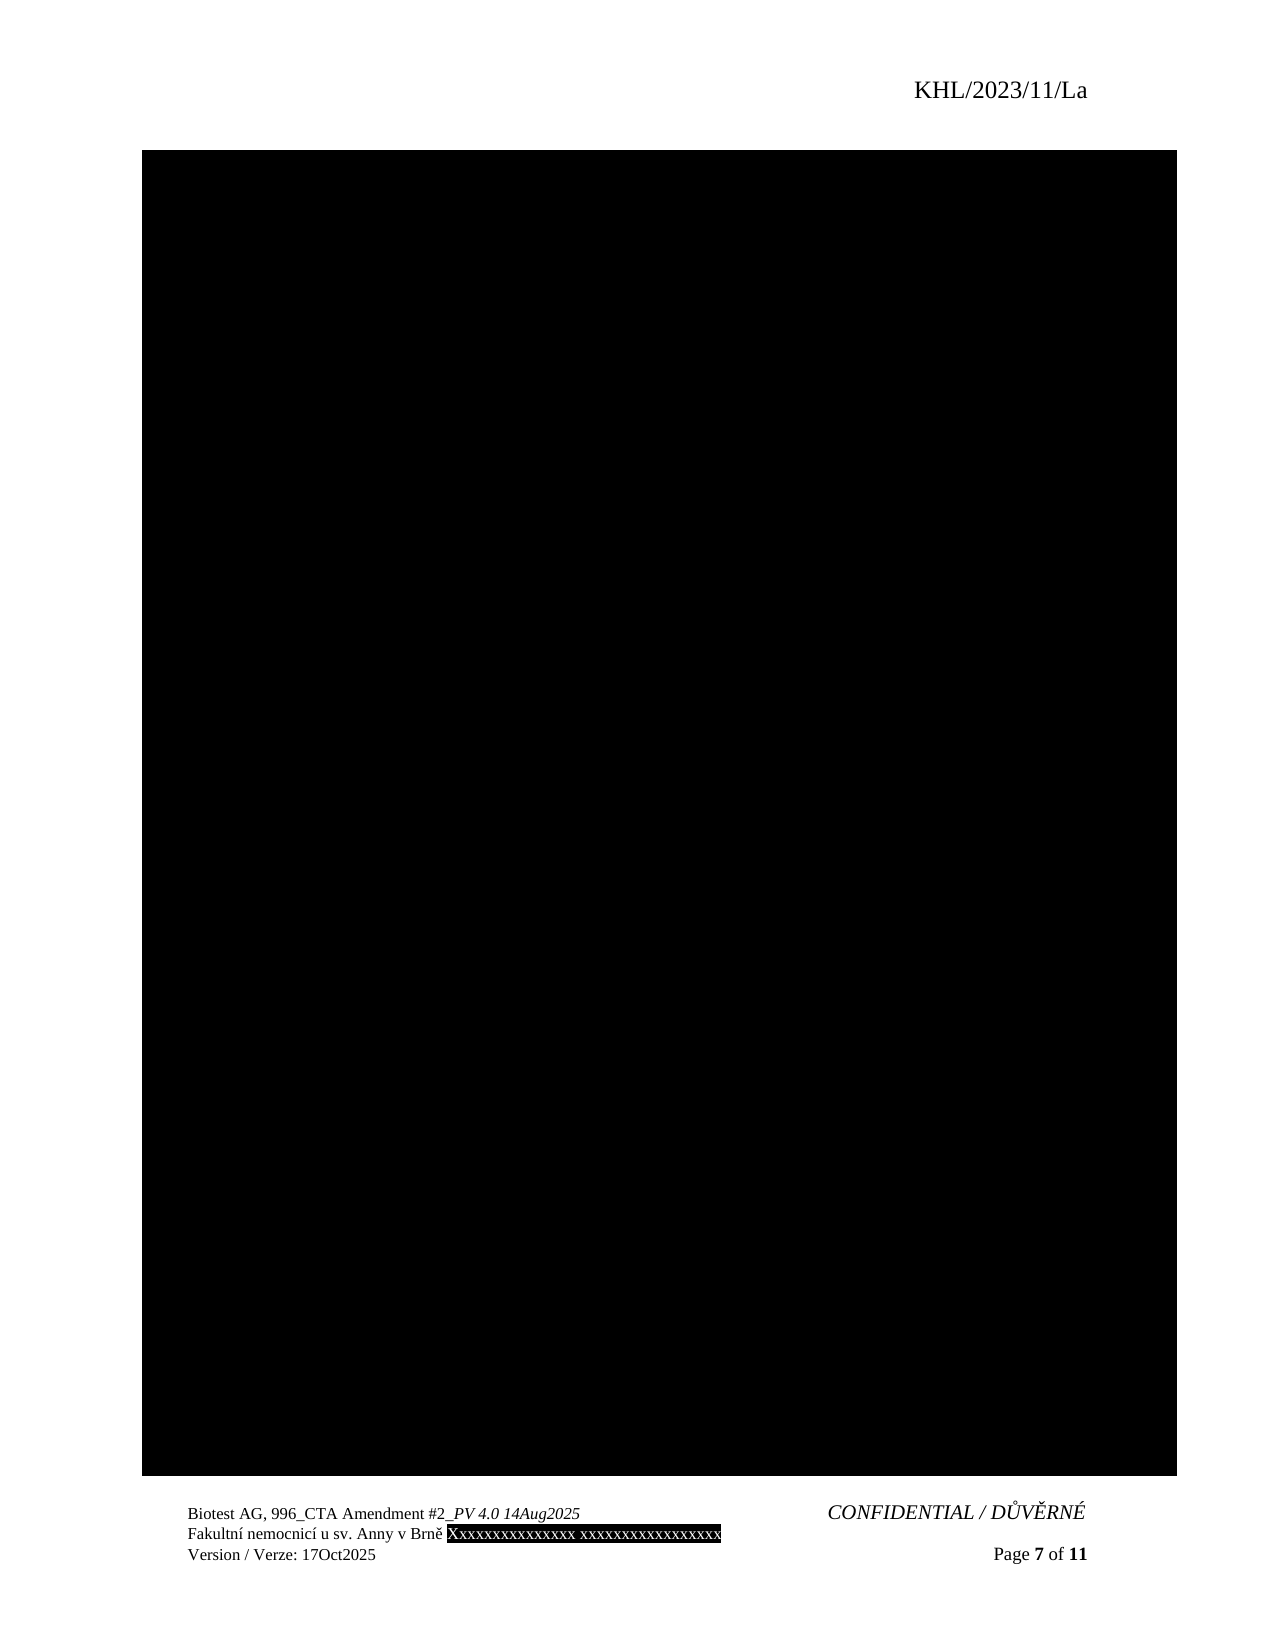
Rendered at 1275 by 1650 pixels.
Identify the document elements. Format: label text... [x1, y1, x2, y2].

table_cell xxxxxxxxxxxxxxxxxxxxxxxxxxxxxxxxxxxxxxxx [143, 399, 810, 442]
table_cell XXXXX [811, 399, 1176, 442]
table_cell XXXXX [811, 151, 1176, 194]
table_cell XXXXX [811, 355, 1176, 398]
table_cell XXXXX [811, 239, 1176, 282]
table_cell xxxxxxxxxxxxxxxxxxxxxxxxxxxxxxxxxxxxxxxx [143, 283, 810, 326]
table_cell xxxxxxxxxxxxxxxxxxxxxxxxxxxxxxxxxxxxxxxx [143, 327, 810, 354]
table_cell XXXXX [811, 283, 1176, 326]
table_cell Xxxx [143, 443, 810, 1475]
table_cell xxxxxxxxxxxxxxxxxxxxxxxxxxxxxxxxxxxxxxxx [143, 355, 810, 398]
table_cell xxxxxxxxxxxxxxxxxxxxxxxxxxxxxxxxxxxxxxxx [143, 195, 810, 238]
table_cell XXXXX [811, 327, 1176, 354]
table_cell xxxxxxxxxxxxxxxxxxxxxxxxxxxxxxxxxxxxxxxx [143, 151, 810, 194]
table_cell XXXXX [811, 443, 1176, 1475]
table_cell XXXXX [811, 195, 1176, 238]
table_cell xxxxxxxxxxxxxxxxxxxxxxxxxxxxxxxxxxxxxxxx [143, 239, 810, 282]
